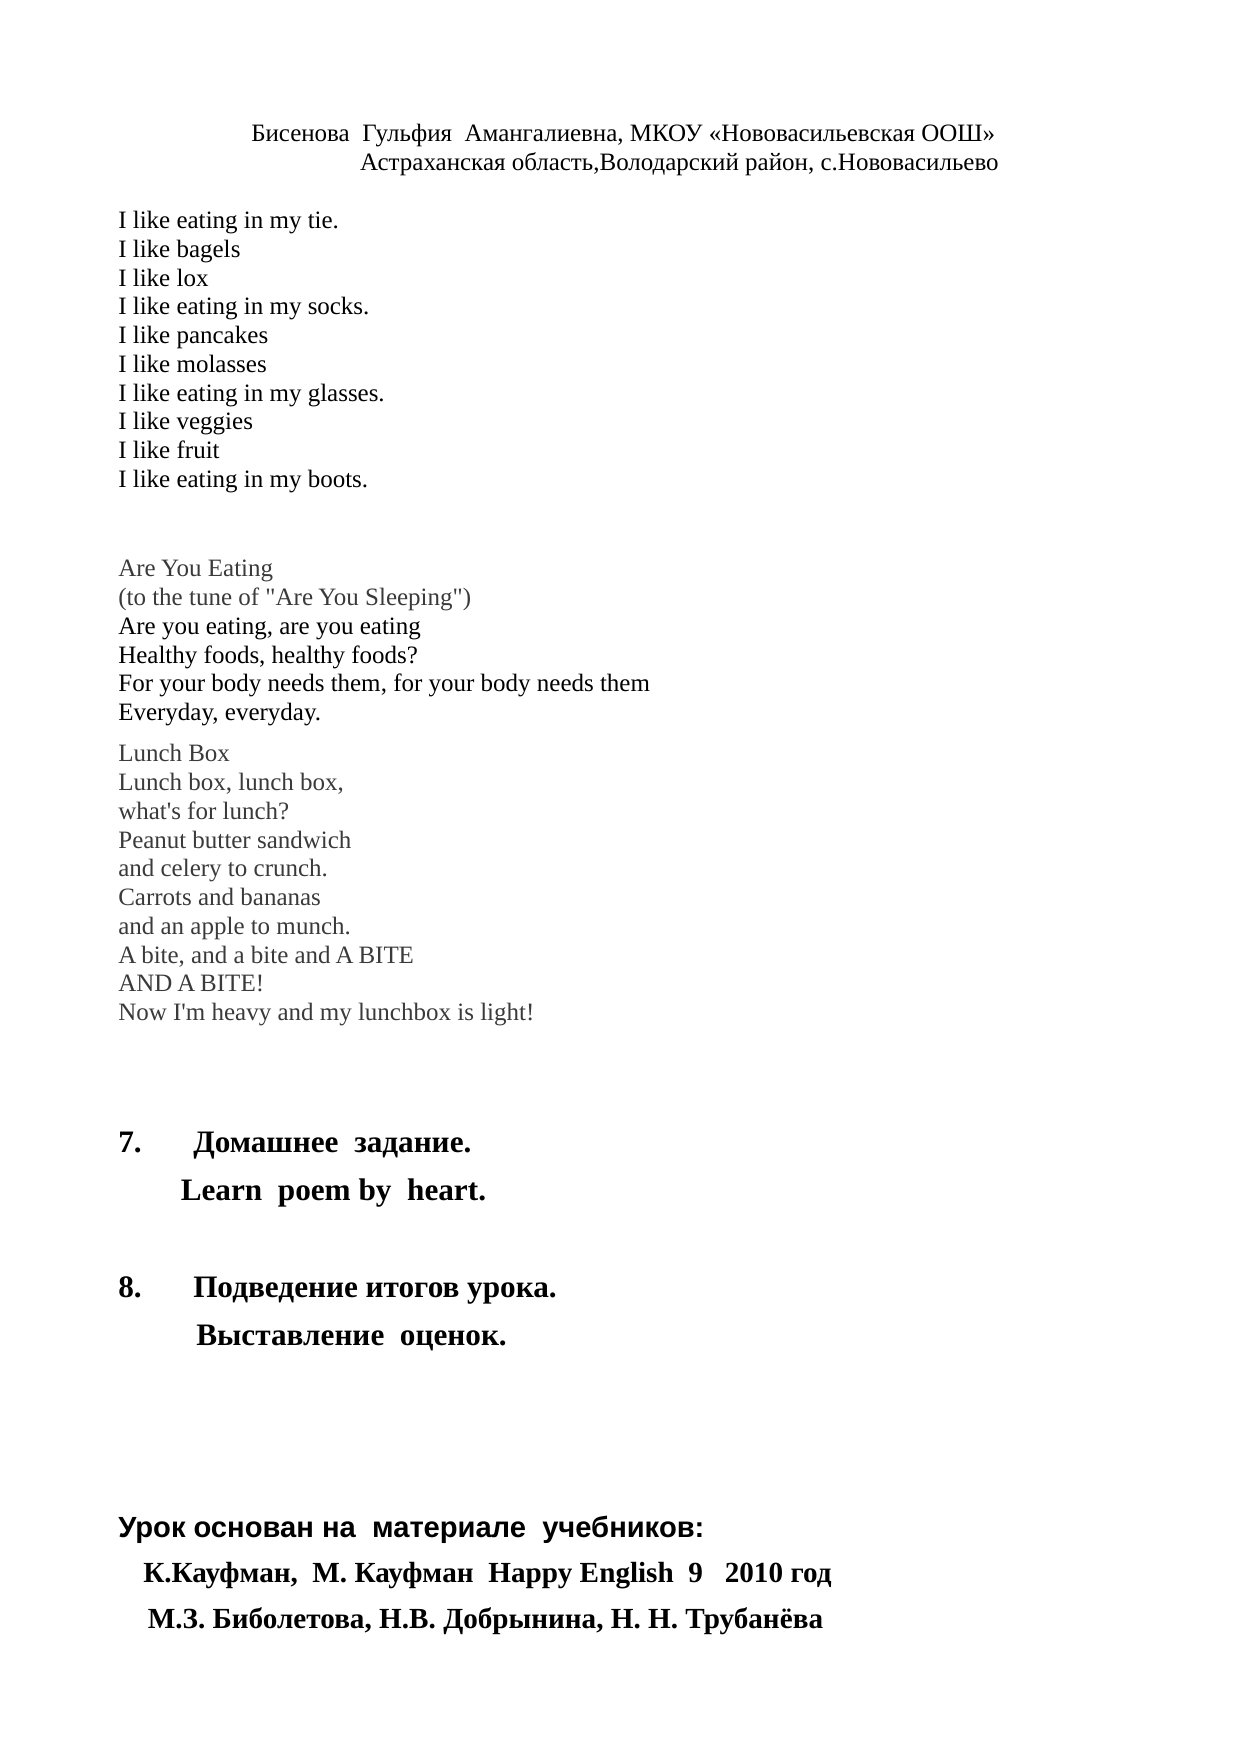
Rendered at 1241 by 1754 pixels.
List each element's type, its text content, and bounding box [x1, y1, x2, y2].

text Learn poem by heart. [118, 1171, 1122, 1207]
text (to the tune of "Are You Sleeping") [118, 582, 1122, 611]
text К.Кауфман, М. Кауфман Happy English 9 2010 год [118, 1556, 1122, 1589]
list Домашнее задание. [118, 1123, 1122, 1159]
text М.З. Биболетова, Н.В. Добрынина, Н. Н. Трубанёва [148, 1602, 1122, 1635]
text Are You Eating [118, 553, 1122, 582]
text Are you eating, are you eating Healthy foods, healthy foods? For your body needs them, for your body needs them Everyday, everyday. [118, 611, 1122, 726]
list Выставление оценок. [118, 1317, 1122, 1353]
subtitle Урок основан на материале учебников: [118, 1509, 1122, 1543]
list Подведение итогов урока. [118, 1268, 1122, 1304]
text Lunch box, lunch box, what's for lunch? Peanut butter sandwich and celery to crunch. Carrots and bananas and an apple to munch. A bite, and a bite and A BITE AND A BITE! Now I'm heavy and my lunchbox is light! [118, 767, 1122, 1026]
text I like eating in my tie. I like bagels I like lox I like eating in my socks. I like pancakes I like molasses I like eating in my glasses. I like veggies I like fruit I like eating in my boots. [118, 205, 1122, 493]
text Lunch Box [118, 738, 1122, 767]
